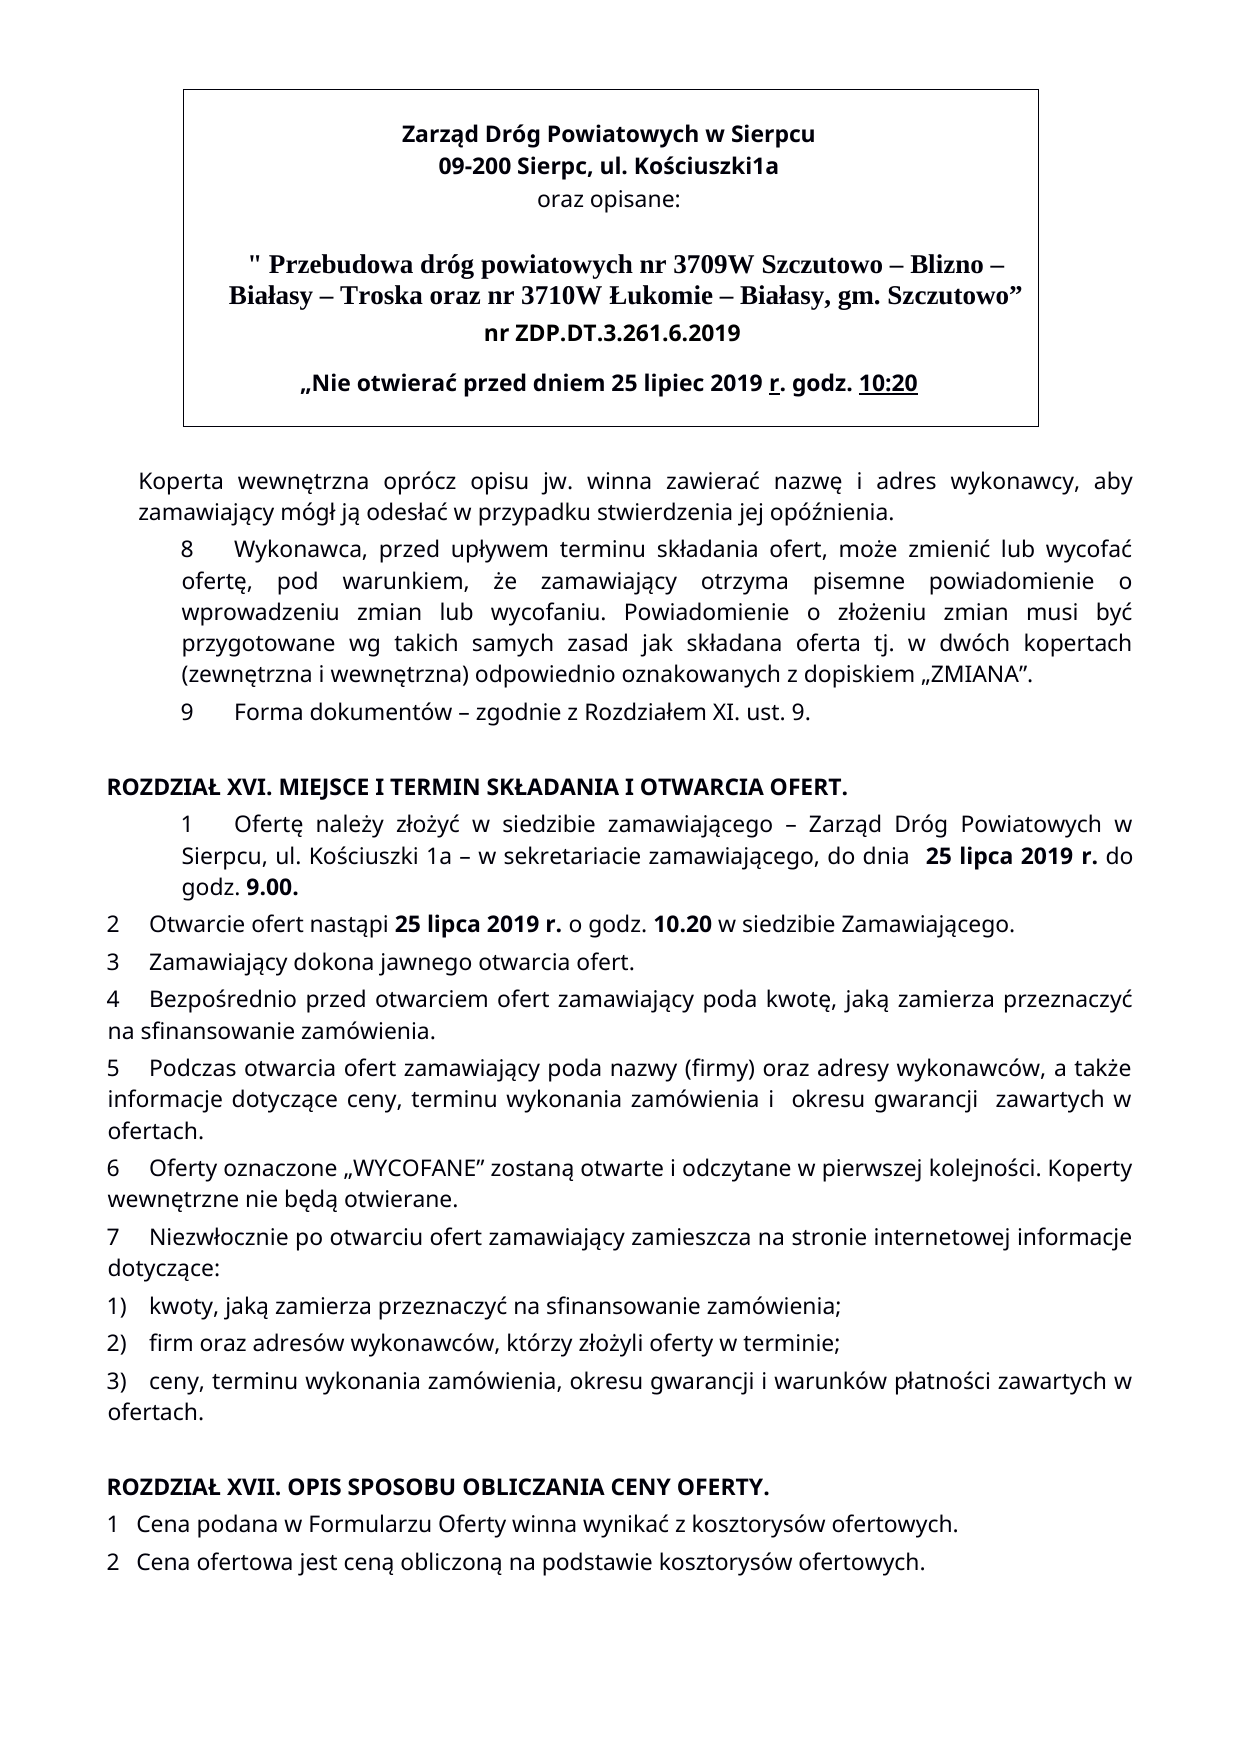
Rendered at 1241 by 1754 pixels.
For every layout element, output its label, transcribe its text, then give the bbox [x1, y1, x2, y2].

list Podczas otwarcia ofert zamawiający poda nazwy (firmy) oraz adresy wykonawców, a także informacje dotyczące ceny, terminu wykonania zamówienia i okresu gwarancji zawartych w ofertach. [106, 1052, 1133, 1146]
list Cena ofertowa jest ceną obliczoną na podstawie kosztorysów ofertowych. [106, 1546, 1134, 1577]
list Otwarcie ofert nastąpi 25 lipca 2019 r. o godz. 10.20 w siedzibie Zamawiającego. [106, 908, 1133, 940]
list Bezpośrednio przed otwarciem ofert zamawiający poda kwotę, jaką zamierza przeznaczyć na sfinansowanie zamówienia. [106, 983, 1133, 1046]
list firm oraz adresów wykonawców, którzy złożyli oferty w terminie; [106, 1327, 1133, 1358]
list Forma dokumentów – zgodnie z Rozdziałem XI. ust. 9. [180, 696, 1133, 727]
list Ofertę należy złożyć w siedzibie zamawiającego – Zarząd Dróg Powiatowych w Sierpcu, ul. Kościuszki 1a – w sekretariacie zamawiającego, do dnia 25 lipca 2019 r. do godz. 9.00. [180, 808, 1133, 902]
list ceny, terminu wykonania zamówienia, okresu gwarancji i warunków płatności zawartych w ofertach. [106, 1365, 1133, 1427]
text ROZDZIAŁ XVI. MIEJSCE I TERMIN SKŁADANIA I OTWARCIA OFERT. [106, 771, 1134, 802]
text ROZDZIAŁ XVII. OPIS SPOSOBU OBLICZANIA CENY OFERTY. [106, 1471, 1134, 1502]
table_header Zarząd Dróg Powiatowych w Sierpcu 09-200 Sierpc, ul. Kościuszki1a oraz opisane: " Przebudowa dróg powiatowych nr 3709W Szczutowo – Blizno – Białasy – Troska oraz nr 3710W Łukomie – Białasy, gm. Szczutowo” nr ZDP.DT.3.261.6.2019 „Nie otwierać przed dniem 25 lipiec 2019 r. godz. 10:20 [184, 90, 1038, 426]
list Niezwłocznie po otwarciu ofert zamawiający zamieszcza na stronie internetowej informacje dotyczące: [106, 1221, 1133, 1283]
list Cena podana w Formularzu Oferty winna wynikać z kosztorysów ofertowych. [106, 1508, 1134, 1540]
list Oferty oznaczone „WYCOFANE” zostaną otwarte i odczytane w pierwszej kolejności. Koperty wewnętrzne nie będą otwierane. [106, 1152, 1133, 1215]
list Wykonawca, przed upływem terminu składania ofert, może zmienić lub wycofać ofertę, pod warunkiem, że zamawiający otrzyma pisemne powiadomienie o wprowadzeniu zmian lub wycofaniu. Powiadomienie o złożeniu zmian musi być przygotowane wg takich samych zasad jak składana oferta tj. w dwóch kopertach (zewnętrzna i wewnętrzna) odpowiednio oznakowanych z dopiskiem „ZMIANA”. [180, 533, 1133, 690]
list Zamawiający dokona jawnego otwarcia ofert. [106, 946, 1133, 977]
text Koperta wewnętrzna oprócz opisu jw. winna zawierać nazwę i adres wykonawcy, aby zamawiający mógł ją odesłać w przypadku stwierdzenia jej opóźnienia. [138, 465, 1133, 527]
list kwoty, jaką zamierza przeznaczyć na sfinansowanie zamówienia; [106, 1290, 1133, 1321]
